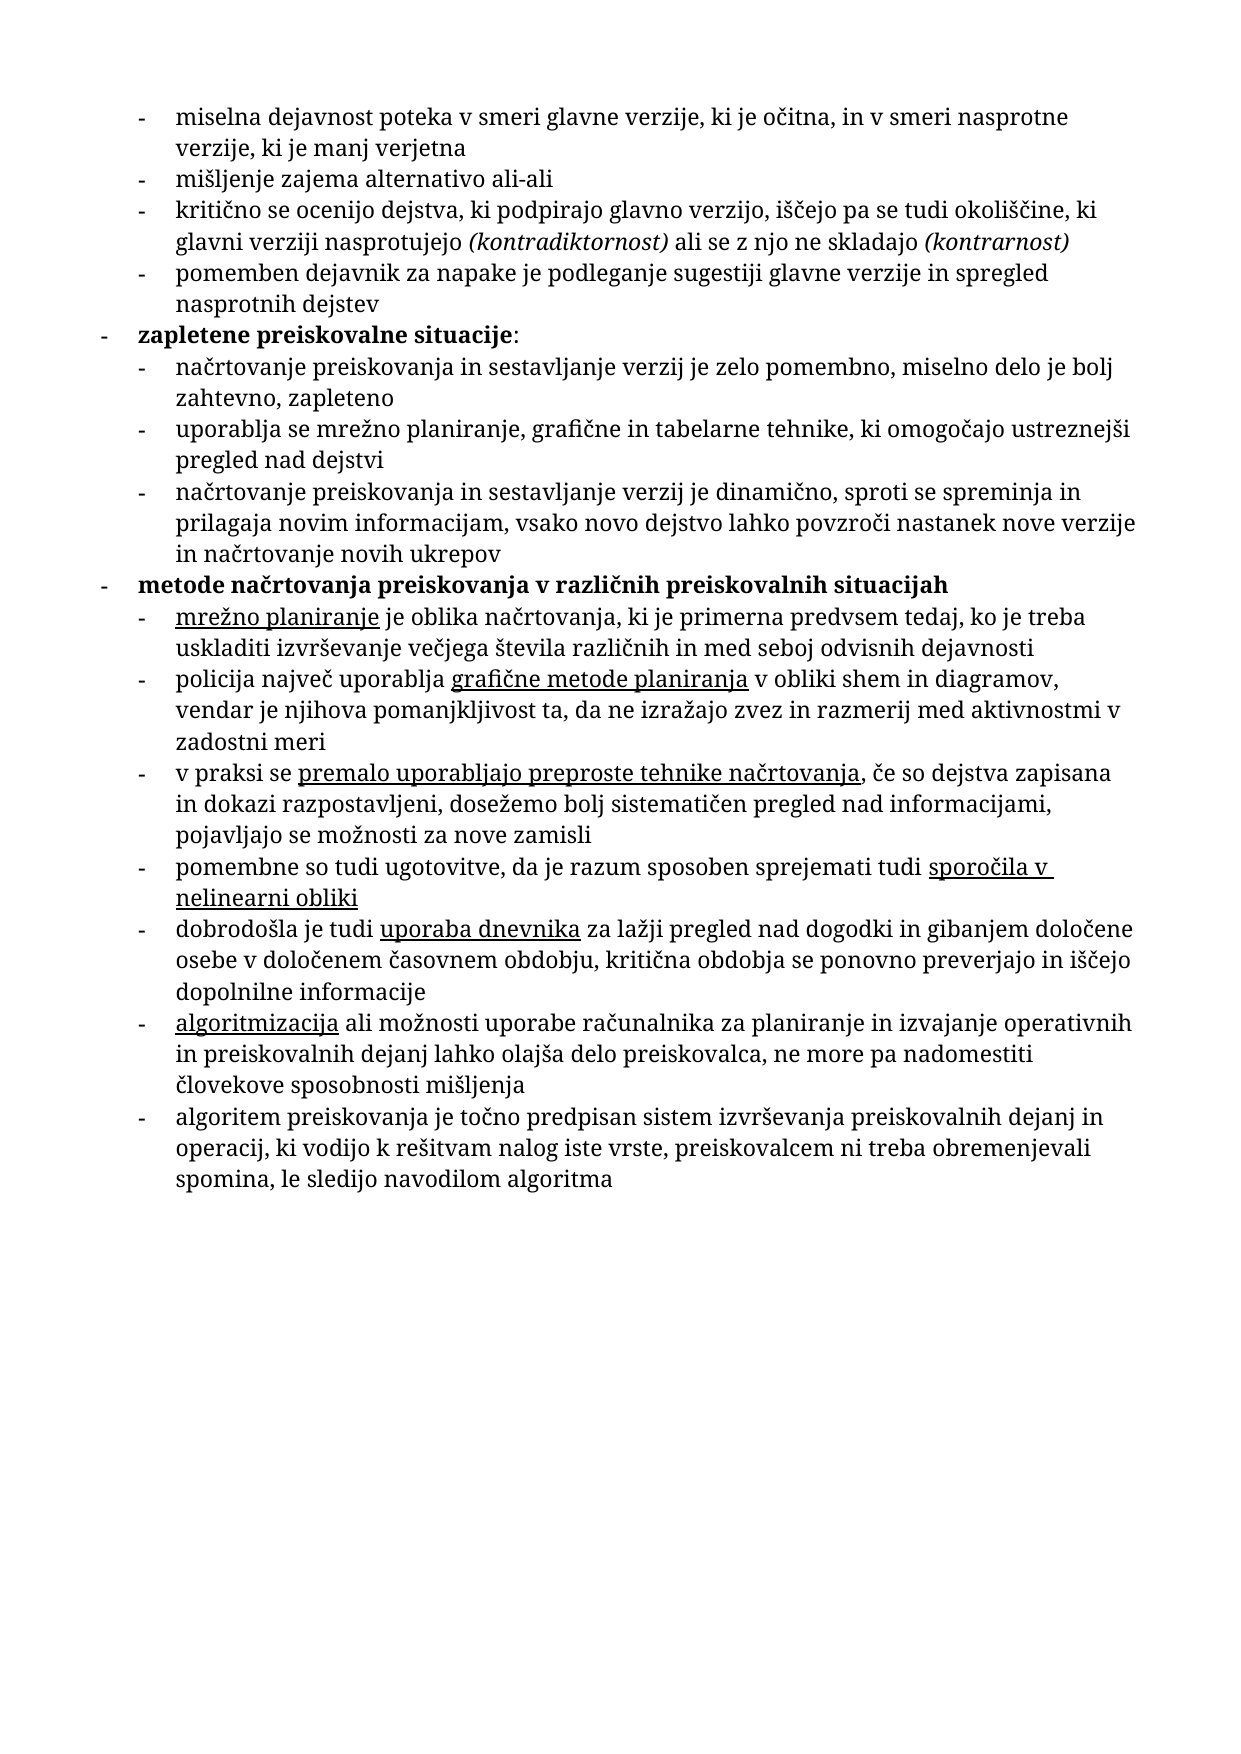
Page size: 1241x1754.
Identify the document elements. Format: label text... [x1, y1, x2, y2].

list metode načrtovanja preiskovanja v različnih preiskovalnih situacijah [100, 569, 1140, 600]
list policija največ uporablja grafične metode planiranja v obliki shem in diagramov, vendar je njihova pomanjkljivost ta, da ne izražajo zvez in razmerij med aktivnostmi v zadostni meri [138, 663, 1140, 757]
list pomemben dejavnik za napake je podleganje sugestiji glavne verzije in spregled nasprotnih dejstev [138, 257, 1140, 319]
list algoritmizacija ali možnosti uporabe računalnika za planiranje in izvajanje operativnih in preiskovalnih dejanj lahko olajša delo preiskovalca, ne more pa nadomestiti človekove sposobnosti mišljenja [138, 1007, 1140, 1100]
list mišljenje zajema alternativo ali-ali [138, 163, 1140, 194]
list pomembne so tudi ugotovitve, da je razum sposoben sprejemati tudi sporočila v nelinearni obliki [138, 850, 1140, 913]
list v praksi se premalo uporabljajo preproste tehnike načrtovanja, če so dejstva zapisana in dokazi razpostavljeni, dosežemo bolj sistematičen pregled nad informacijami, pojavljajo se možnosti za nove zamisli [138, 757, 1140, 850]
list dobrodošla je tudi uporaba dnevnika za lažji pregled nad dogodki in gibanjem določene osebe v določenem časovnem obdobju, kritična obdobja se ponovno preverjajo in iščejo dopolnilne informacije [138, 913, 1140, 1007]
list kritično se ocenijo dejstva, ki podpirajo glavno verzijo, iščejo pa se tudi okoliščine, ki glavni verziji nasprotujejo (kontradiktornost) ali se z njo ne skladajo (kontrarnost) [138, 194, 1140, 257]
list algoritem preiskovanja je točno predpisan sistem izvrševanja preiskovalnih dejanj in operacij, ki vodijo k rešitvam nalog iste vrste, preiskovalcem ni treba obremenjevali spomina, le sledijo navodilom algoritma [138, 1100, 1140, 1194]
list načrtovanje preiskovanja in sestavljanje verzij je dinamično, sproti se spreminja in prilagaja novim informacijam, vsako novo dejstvo lahko povzroči nastanek nove verzije in načrtovanje novih ukrepov [138, 475, 1140, 569]
list uporablja se mrežno planiranje, grafične in tabelarne tehnike, ki omogočajo ustreznejši pregled nad dejstvi [138, 413, 1140, 475]
list miselna dejavnost poteka v smeri glavne verzije, ki je očitna, in v smeri nasprotne verzije, ki je manj verjetna [138, 100, 1140, 163]
list mrežno planiranje je oblika načrtovanja, ki je primerna predvsem tedaj, ko je treba uskladiti izvrševanje večjega števila različnih in med seboj odvisnih dejavnosti [138, 600, 1140, 663]
list načrtovanje preiskovanja in sestavljanje verzij je zelo pomembno, miselno delo je bolj zahtevno, zapleteno [138, 350, 1140, 413]
list zapletene preiskovalne situacije: [100, 319, 1140, 350]
